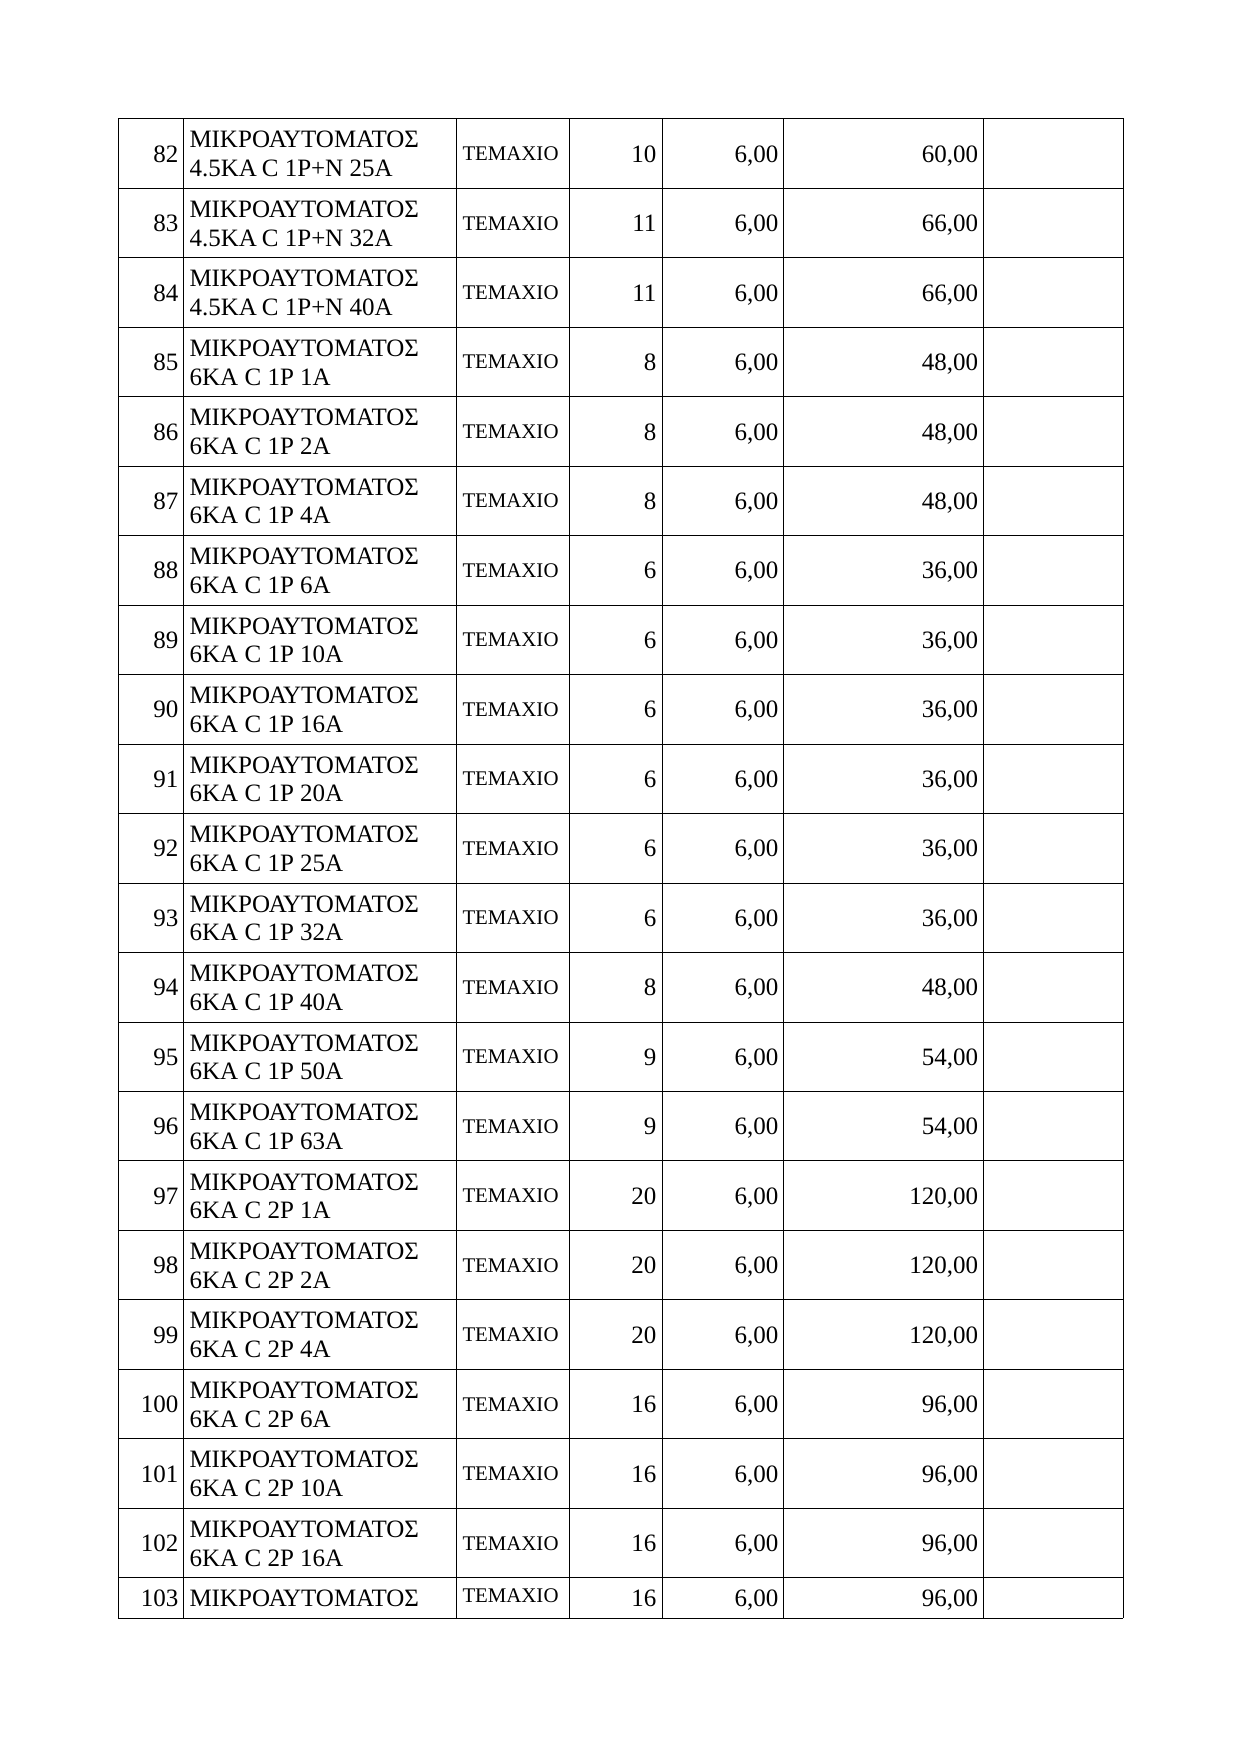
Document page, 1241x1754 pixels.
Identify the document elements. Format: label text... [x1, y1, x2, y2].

table_cell 36,00 [784, 745, 983, 813]
table_cell 6,00 [663, 1023, 783, 1091]
table_cell 6,00 [663, 1231, 783, 1299]
table_cell ΤΕΜΑΧΙΟ [457, 1439, 569, 1508]
table_cell 60,00 [784, 119, 983, 188]
table_cell 102 [119, 1509, 183, 1577]
table_cell 97 [119, 1161, 183, 1230]
table_cell 9 [570, 1092, 662, 1160]
table_cell 6 [570, 675, 662, 743]
table_cell [984, 1161, 1123, 1230]
table_cell ΜΙΚΡΟΑΥΤΟΜΑΤΟΣ 6KA C 2P 4Α [184, 1300, 456, 1369]
table_cell [984, 1439, 1123, 1508]
table_cell [984, 745, 1123, 813]
table_cell ΤΕΜΑΧΙΟ [457, 1509, 569, 1577]
table_cell ΤΕΜΑΧΙΟ [457, 953, 569, 1021]
table_cell 6,00 [663, 1439, 783, 1508]
table_cell 6,00 [663, 119, 783, 188]
table_cell ΤΕΜΑΧΙΟ [457, 328, 569, 396]
table_cell ΤΕΜΑΧΙΟ [457, 1300, 569, 1369]
table_cell 88 [119, 536, 183, 604]
table_cell ΤΕΜΑΧΙΟ [457, 258, 569, 327]
table_cell ΜΙΚΡΟΑΥΤΟΜΑΤΟΣ 6KA C 1P 1Α [184, 328, 456, 396]
table_cell [984, 1578, 1123, 1618]
table_cell ΤΕΜΑΧΙΟ [457, 814, 569, 882]
table_cell 83 [119, 189, 183, 257]
table_cell 84 [119, 258, 183, 327]
table_cell ΜΙΚΡΟΑΥΤΟΜΑΤΟΣ 6KA C 1P 50Α [184, 1023, 456, 1091]
table_cell ΜΙΚΡΟΑΥΤΟΜΑΤΟΣ 6KA C 2P 2Α [184, 1231, 456, 1299]
table_cell 20 [570, 1300, 662, 1369]
table_cell [984, 1370, 1123, 1438]
table_cell ΜΙΚΡΟΑΥΤΟΜΑΤΟΣ 6KA C 2P 10Α [184, 1439, 456, 1508]
table_cell 6,00 [663, 328, 783, 396]
table_cell 6 [570, 814, 662, 882]
table_cell ΜΙΚΡΟΑΥΤΟΜΑΤΟΣ 6KA C 2P 1Α [184, 1161, 456, 1230]
table_cell 9 [570, 1023, 662, 1091]
table_cell 6,00 [663, 397, 783, 466]
table_cell 93 [119, 884, 183, 952]
table_cell [984, 953, 1123, 1021]
table_cell 120,00 [784, 1231, 983, 1299]
table_cell ΜΙΚΡΟΑΥΤΟΜΑΤΟΣ 6KA C 2P 6Α [184, 1370, 456, 1438]
table_cell [984, 536, 1123, 604]
table_cell 120,00 [784, 1300, 983, 1369]
table_cell 36,00 [784, 884, 983, 952]
table_cell 10 [570, 119, 662, 188]
table_cell [984, 258, 1123, 327]
table_cell ΤΕΜΑΧΙΟ [457, 1578, 569, 1618]
table_cell 8 [570, 467, 662, 535]
table_cell ΤΕΜΑΧΙΟ [457, 1231, 569, 1299]
table_cell 89 [119, 606, 183, 674]
table_cell [984, 397, 1123, 466]
table_cell 20 [570, 1231, 662, 1299]
table_cell 85 [119, 328, 183, 396]
table_cell ΤΕΜΑΧΙΟ [457, 884, 569, 952]
table_cell [984, 814, 1123, 882]
table_cell [984, 1231, 1123, 1299]
table_cell [984, 1023, 1123, 1091]
table_cell 6 [570, 884, 662, 952]
table_cell ΜΙΚΡΟΑΥΤΟΜΑΤΟΣ 6KA C 1P 25Α [184, 814, 456, 882]
table_cell 48,00 [784, 328, 983, 396]
table_cell 6 [570, 745, 662, 813]
table_cell 6,00 [663, 1092, 783, 1160]
table_cell 95 [119, 1023, 183, 1091]
table_cell [984, 1092, 1123, 1160]
table_cell 98 [119, 1231, 183, 1299]
table_cell 66,00 [784, 258, 983, 327]
table_cell ΜΙΚΡΟΑΥΤΟΜΑΤΟΣ 6KA C 1P 2Α [184, 397, 456, 466]
table_cell ΤΕΜΑΧΙΟ [457, 1092, 569, 1160]
table_cell ΜΙΚΡΟΑΥΤΟΜΑΤΟΣ [184, 1578, 456, 1618]
table_cell 6,00 [663, 675, 783, 743]
table_cell 54,00 [784, 1092, 983, 1160]
table_cell ΤΕΜΑΧΙΟ [457, 189, 569, 257]
table_cell 96,00 [784, 1370, 983, 1438]
table_cell [984, 884, 1123, 952]
table_cell 99 [119, 1300, 183, 1369]
table_cell 36,00 [784, 814, 983, 882]
table_cell 16 [570, 1370, 662, 1438]
table_cell ΜΙΚΡΟΑΥΤΟΜΑΤΟΣ 6KA C 2P 16Α [184, 1509, 456, 1577]
table_cell ΜΙΚΡΟΑΥΤΟΜΑΤΟΣ 6KA C 1P 16Α [184, 675, 456, 743]
table_cell 87 [119, 467, 183, 535]
table_cell 92 [119, 814, 183, 882]
table_cell ΤΕΜΑΧΙΟ [457, 467, 569, 535]
table_cell ΜΙΚΡΟΑΥΤΟΜΑΤΟΣ 6KA C 1P 63Α [184, 1092, 456, 1160]
table_cell 6,00 [663, 189, 783, 257]
table_cell [984, 119, 1123, 188]
table_cell 8 [570, 328, 662, 396]
table_cell ΜΙΚΡΟΑΥΤΟΜΑΤΟΣ 6KA C 1P 6Α [184, 536, 456, 604]
table_cell 6,00 [663, 1578, 783, 1618]
table_cell 96,00 [784, 1578, 983, 1618]
table_cell 8 [570, 397, 662, 466]
table_cell 48,00 [784, 397, 983, 466]
table_cell ΤΕΜΑΧΙΟ [457, 1023, 569, 1091]
table_cell 6,00 [663, 814, 783, 882]
table_cell [984, 606, 1123, 674]
table_cell 6,00 [663, 745, 783, 813]
table_cell ΜΙΚΡΟΑΥΤΟΜΑΤΟΣ 6KA C 1P 20Α [184, 745, 456, 813]
table_cell 96,00 [784, 1509, 983, 1577]
table_cell 6,00 [663, 467, 783, 535]
table_cell ΜΙΚΡΟΑΥΤΟΜΑΤΟΣ 4.5ΚΑ C 1P+N 40Α [184, 258, 456, 327]
table_cell 11 [570, 258, 662, 327]
table_cell [984, 189, 1123, 257]
table_cell 36,00 [784, 536, 983, 604]
table_cell ΤΕΜΑΧΙΟ [457, 606, 569, 674]
table_cell ΤΕΜΑΧΙΟ [457, 675, 569, 743]
table_cell 101 [119, 1439, 183, 1508]
table_cell 8 [570, 953, 662, 1021]
table_cell ΜΙΚΡΟΑΥΤΟΜΑΤΟΣ 6KA C 1P 4Α [184, 467, 456, 535]
table_cell 100 [119, 1370, 183, 1438]
table_cell [984, 328, 1123, 396]
table_cell ΤΕΜΑΧΙΟ [457, 1370, 569, 1438]
table_cell ΜΙΚΡΟΑΥΤΟΜΑΤΟΣ 6KA C 1P 10Α [184, 606, 456, 674]
table_cell 6,00 [663, 1370, 783, 1438]
table_cell ΜΙΚΡΟΑΥΤΟΜΑΤΟΣ 4.5ΚΑ C 1P+N 32Α [184, 189, 456, 257]
table_cell 90 [119, 675, 183, 743]
table_cell [984, 467, 1123, 535]
table_cell 48,00 [784, 467, 983, 535]
table_cell 96 [119, 1092, 183, 1160]
table_cell ΤΕΜΑΧΙΟ [457, 119, 569, 188]
table_cell [984, 1300, 1123, 1369]
table_cell 54,00 [784, 1023, 983, 1091]
table_cell 6,00 [663, 1161, 783, 1230]
table_cell 6 [570, 606, 662, 674]
table_cell ΜΙΚΡΟΑΥΤΟΜΑΤΟΣ 6KA C 1P 40Α [184, 953, 456, 1021]
table_cell 48,00 [784, 953, 983, 1021]
table_cell 16 [570, 1578, 662, 1618]
table_cell 6,00 [663, 953, 783, 1021]
table_cell 20 [570, 1161, 662, 1230]
table_cell 86 [119, 397, 183, 466]
table_cell 96,00 [784, 1439, 983, 1508]
table_cell [984, 1509, 1123, 1577]
table_cell 36,00 [784, 675, 983, 743]
table_cell ΜΙΚΡΟΑΥΤΟΜΑΤΟΣ 6KA C 1P 32Α [184, 884, 456, 952]
table_cell 91 [119, 745, 183, 813]
table_cell ΤΕΜΑΧΙΟ [457, 536, 569, 604]
table_cell 66,00 [784, 189, 983, 257]
table_cell 94 [119, 953, 183, 1021]
table_cell 6,00 [663, 258, 783, 327]
table_cell 36,00 [784, 606, 983, 674]
table_cell ΜΙΚΡΟΑΥΤΟΜΑΤΟΣ 4.5ΚΑ C 1Ρ+Ν 25Α [184, 119, 456, 188]
table_cell 6 [570, 536, 662, 604]
table_cell ΤΕΜΑΧΙΟ [457, 397, 569, 466]
table_cell 6,00 [663, 884, 783, 952]
table_cell ΤΕΜΑΧΙΟ [457, 745, 569, 813]
table_cell [984, 675, 1123, 743]
table_cell 16 [570, 1509, 662, 1577]
table_cell 16 [570, 1439, 662, 1508]
table_cell 11 [570, 189, 662, 257]
table_cell 103 [119, 1578, 183, 1618]
table_cell 6,00 [663, 1300, 783, 1369]
table_cell 6,00 [663, 606, 783, 674]
table_cell 82 [119, 119, 183, 188]
table_cell ΤΕΜΑΧΙΟ [457, 1161, 569, 1230]
table_cell 120,00 [784, 1161, 983, 1230]
table_cell 6,00 [663, 536, 783, 604]
table_cell 6,00 [663, 1509, 783, 1577]
